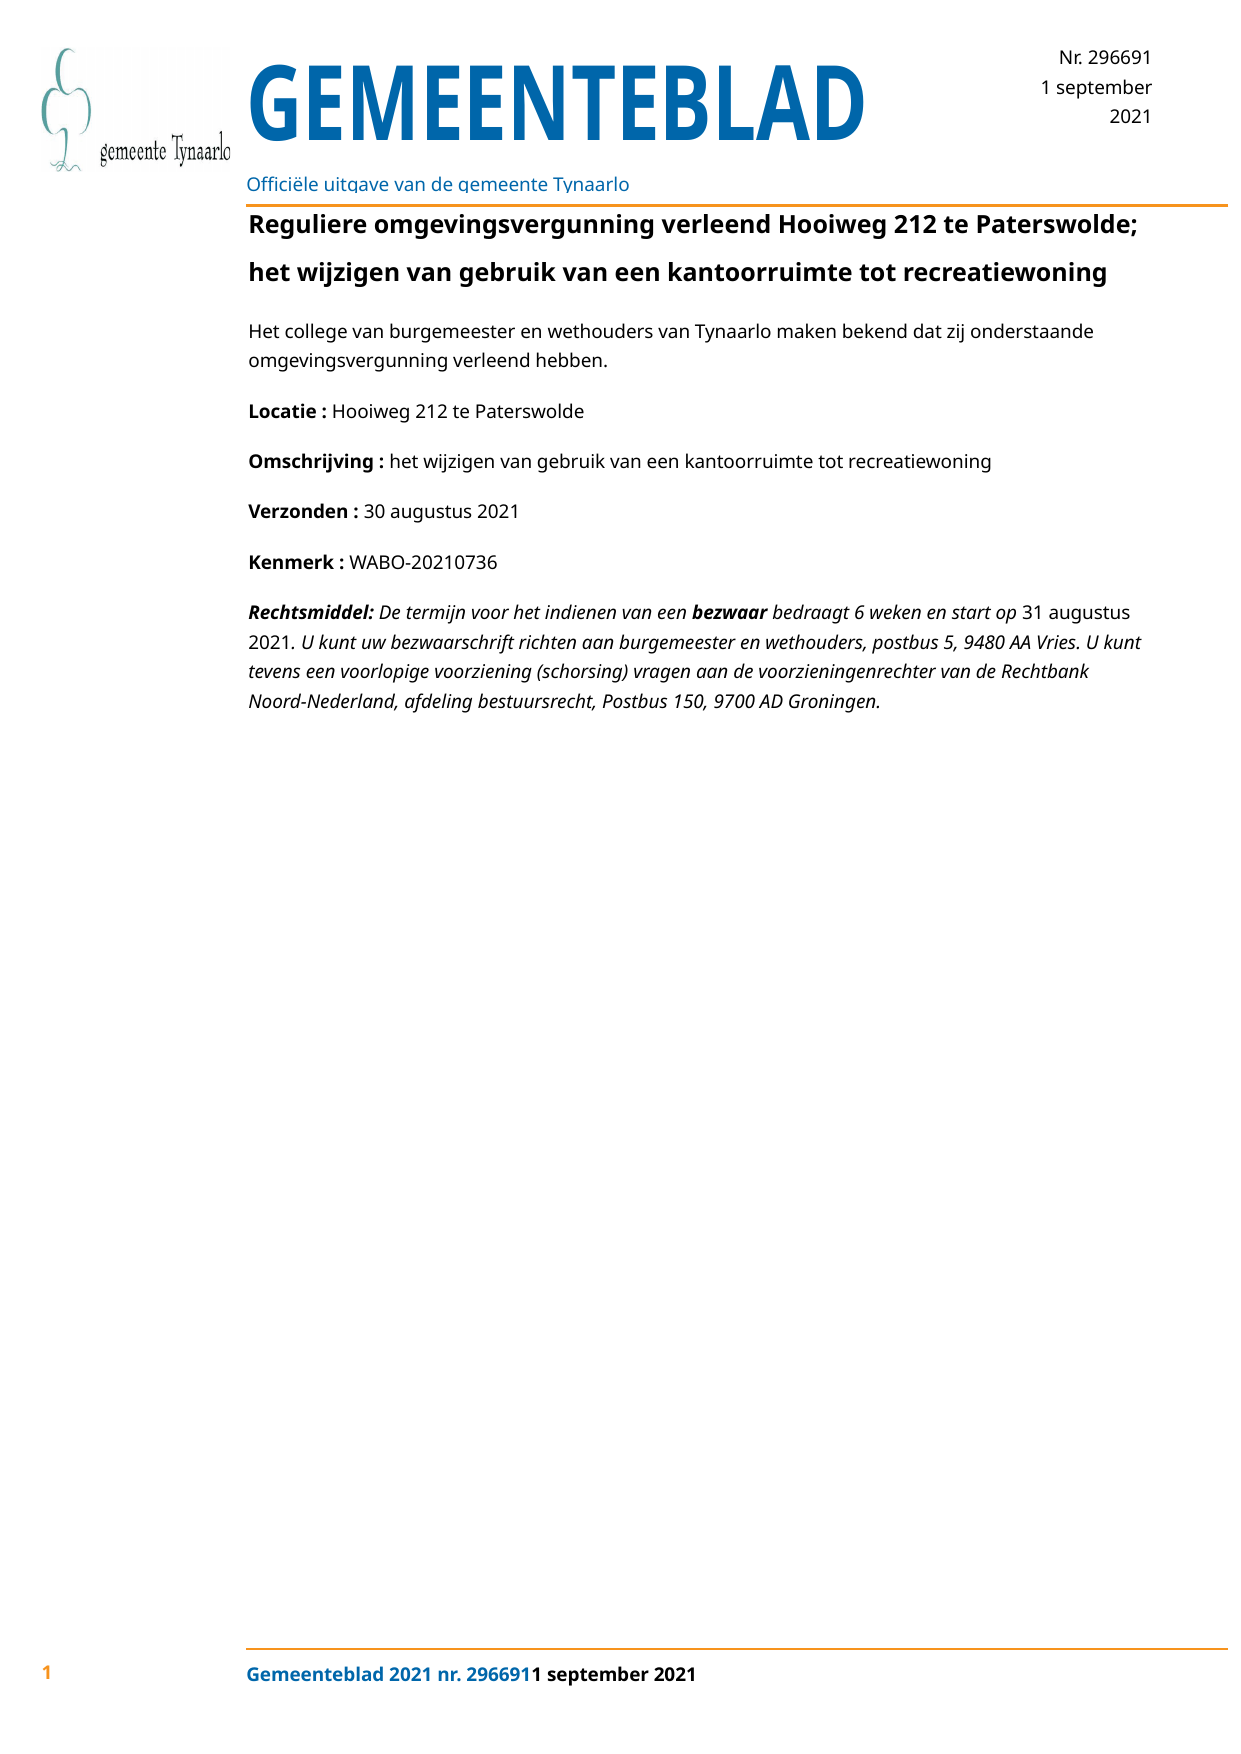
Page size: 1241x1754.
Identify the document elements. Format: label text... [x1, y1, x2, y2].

text Het college van burgemeester en wethouders van Tynaarlo maken bekend dat zij onderstaande omgevingsvergunning verleend hebben. [248, 318, 1152, 373]
text Locatie : Hooiweg 212 te Paterswolde [248, 398, 1152, 424]
text Verzonden : 30 augustus 2021 [248, 499, 1152, 524]
text Rechtsmiddel: De termijn voor het indienen van een bezwaar bedraagt 6 weken en start op 31 augustus 2021. U kunt uw bezwaarschrift richten aan burgemeester en wethouders, postbus 5, 9480 AA Vries. U kunt tevens een voorlopige voorziening (schorsing) vragen aan de voorzieningenrechter van de Rechtbank Noord-Nederland, afdeling bestuursrecht, Postbus 150, 9700 AD Groningen. [248, 599, 1152, 714]
text Kenmerk : WABO-20210736 [248, 549, 1152, 575]
text Omschrijving : het wijzigen van gebruik van een kantoorruimte tot recreatiewoning [248, 448, 1152, 474]
text Reguliere omgevingsvergunning verleend Hooiweg 212 te Paterswolde; het wijzigen van gebruik van een kantoorruimte tot recreatiewoning [248, 207, 1152, 288]
picture [41, 47, 231, 172]
